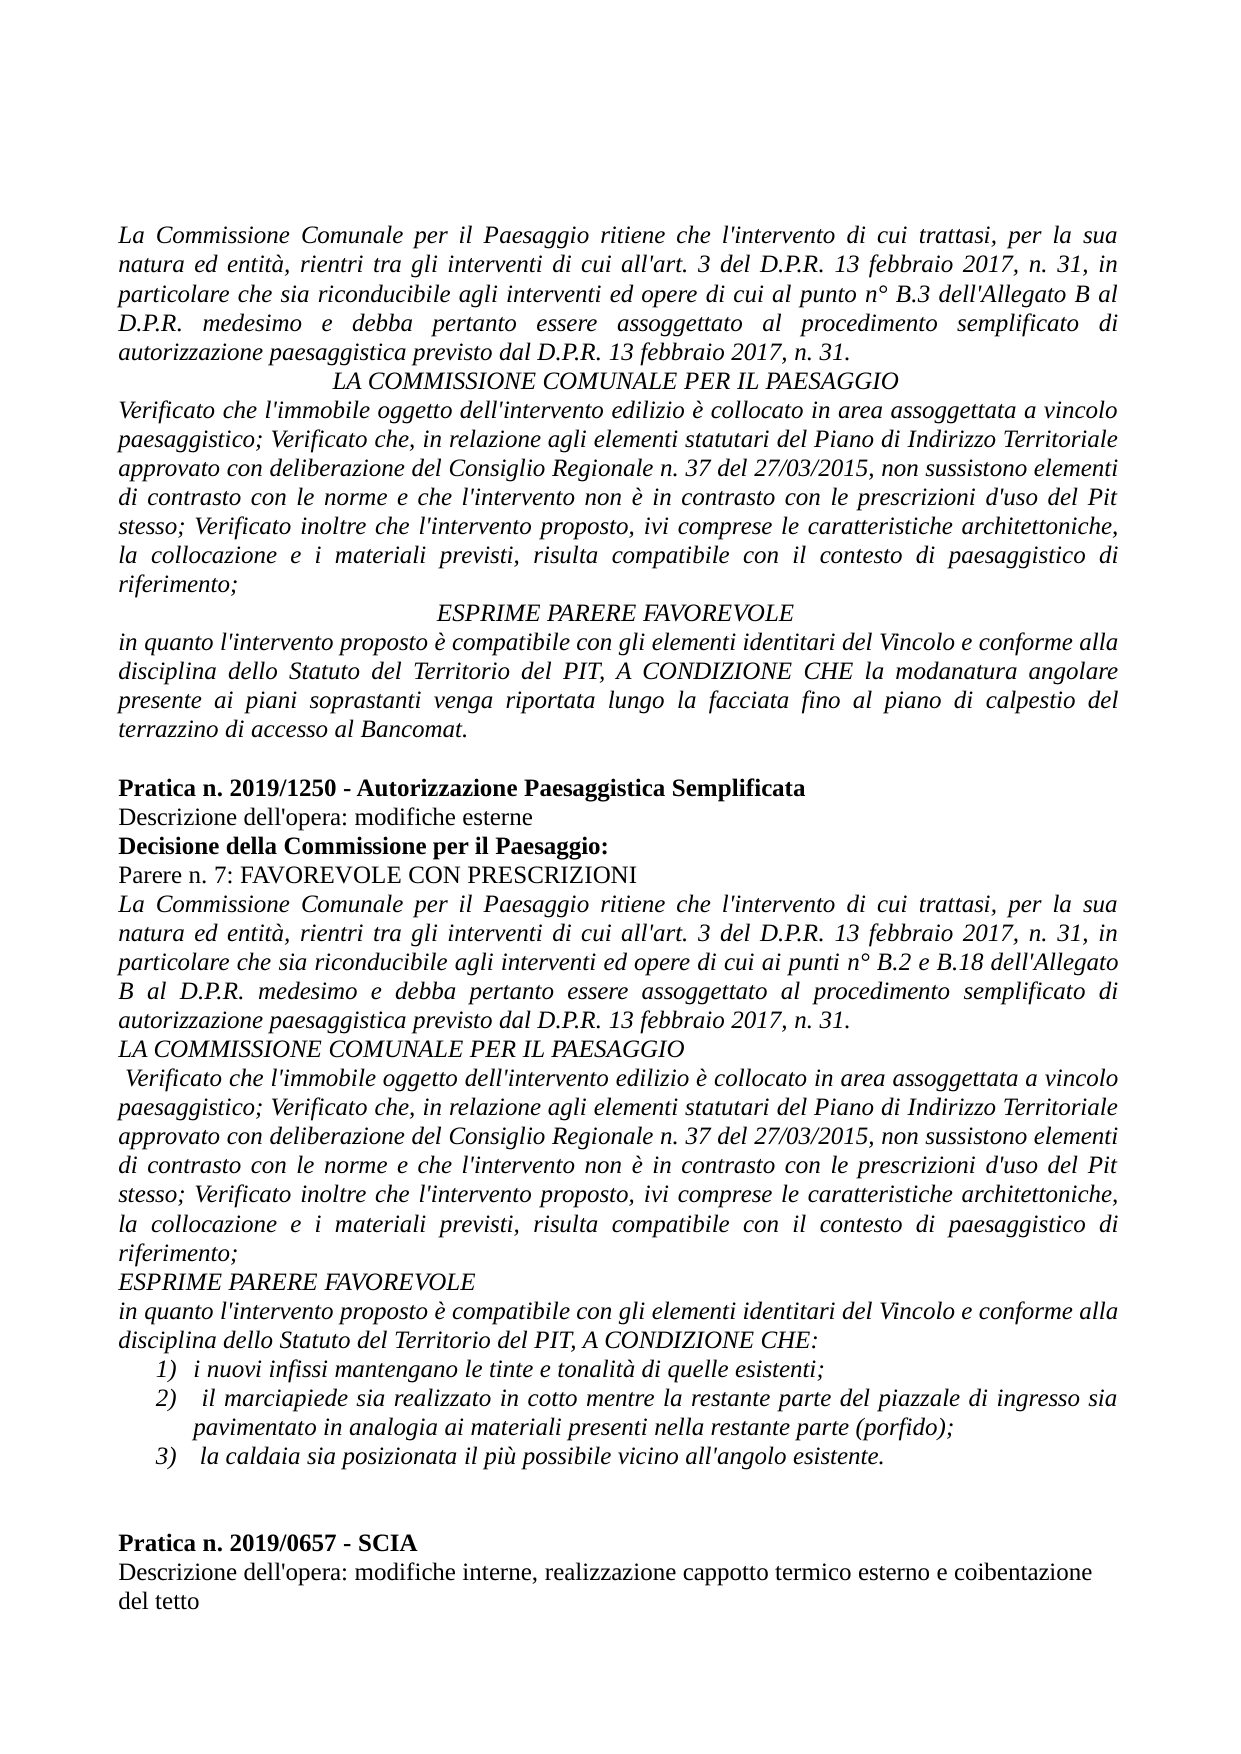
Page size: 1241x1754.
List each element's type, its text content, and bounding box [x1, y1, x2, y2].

text ESPRIME PARERE FAVOREVOLE [118, 1267, 1122, 1296]
text Pratica n. 2019/1250 - Autorizzazione Paesaggistica Semplificata [118, 772, 1122, 802]
list la caldaia sia posizionata il più possibile vicino all'angolo esistente. [156, 1441, 1122, 1470]
text Verificato che l'immobile oggetto dell'intervento edilizio è collocato in area assoggettata a vincolo paesaggistico; Verificato che, in relazione agli elementi statutari del Piano di Indirizzo Territoriale approvato con deliberazione del Consiglio Regionale n. 37 del 27/03/2015, non sussistono elementi di contrasto con le norme e che l'intervento non è in contrasto con le prescrizioni d'uso del Pit stesso; Verificato inoltre che l'intervento proposto, ivi comprese le caratteristiche architettoniche, la collocazione e i materiali previsti, risulta compatibile con il contesto di paesaggistico di riferimento; [118, 1063, 1122, 1267]
text LA COMMISSIONE COMUNALE PER IL PAESAGGIO [118, 366, 1122, 395]
text ESPRIME PARERE FAVOREVOLE [118, 598, 1122, 627]
text Descrizione dell'opera: modifiche esterne [118, 802, 1122, 831]
text LA COMMISSIONE COMUNALE PER IL PAESAGGIO [118, 1034, 1122, 1063]
text Verificato che l'immobile oggetto dell'intervento edilizio è collocato in area assoggettata a vincolo paesaggistico; Verificato che, in relazione agli elementi statutari del Piano di Indirizzo Territoriale approvato con deliberazione del Consiglio Regionale n. 37 del 27/03/2015, non sussistono elementi di contrasto con le norme e che l'intervento non è in contrasto con le prescrizioni d'uso del Pit stesso; Verificato inoltre che l'intervento proposto, ivi comprese le caratteristiche architettoniche, la collocazione e i materiali previsti, risulta compatibile con il contesto di paesaggistico di riferimento; [118, 395, 1122, 598]
text La Commissione Comunale per il Paesaggio ritiene che l'intervento di cui trattasi, per la sua natura ed entità, rientri tra gli interventi di cui all'art. 3 del D.P.R. 13 febbraio 2017, n. 31, in particolare che sia riconducibile agli interventi ed opere di cui al punto n° B.3 dell'Allegato B al D.P.R. medesimo e debba pertanto essere assoggettato al procedimento semplificato di autorizzazione paesaggistica previsto dal D.P.R. 13 febbraio 2017, n. 31. [118, 220, 1122, 366]
text Descrizione dell'opera: modifiche interne, realizzazione cappotto termico esterno e coibentazione del tetto [118, 1557, 1122, 1615]
text in quanto l'intervento proposto è compatibile con gli elementi identitari del Vincolo e conforme alla disciplina dello Statuto del Territorio del PIT, A CONDIZIONE CHE: [118, 1296, 1122, 1354]
list i nuovi infissi mantengano le tinte e tonalità di quelle esistenti; [156, 1354, 1122, 1383]
list il marciapiede sia realizzato in cotto mentre la restante parte del piazzale di ingresso sia pavimentato in analogia ai materiali presenti nella restante parte (porfido); [156, 1383, 1122, 1441]
text Decisione della Commissione per il Paesaggio: [118, 831, 1122, 860]
text La Commissione Comunale per il Paesaggio ritiene che l'intervento di cui trattasi, per la sua natura ed entità, rientri tra gli interventi di cui all'art. 3 del D.P.R. 13 febbraio 2017, n. 31, in particolare che sia riconducibile agli interventi ed opere di cui ai punti n° B.2 e B.18 dell'Allegato B al D.P.R. medesimo e debba pertanto essere assoggettato al procedimento semplificato di autorizzazione paesaggistica previsto dal D.P.R. 13 febbraio 2017, n. 31. [118, 889, 1122, 1034]
text Pratica n. 2019/0657 - SCIA [118, 1528, 1122, 1557]
text Parere n. 7: FAVOREVOLE CON PRESCRIZIONI [118, 860, 1122, 889]
text in quanto l'intervento proposto è compatibile con gli elementi identitari del Vincolo e conforme alla disciplina dello Statuto del Territorio del PIT, A CONDIZIONE CHE la modanatura angolare presente ai piani soprastanti venga riportata lungo la facciata fino al piano di calpestio del terrazzino di accesso al Bancomat. [118, 627, 1122, 743]
